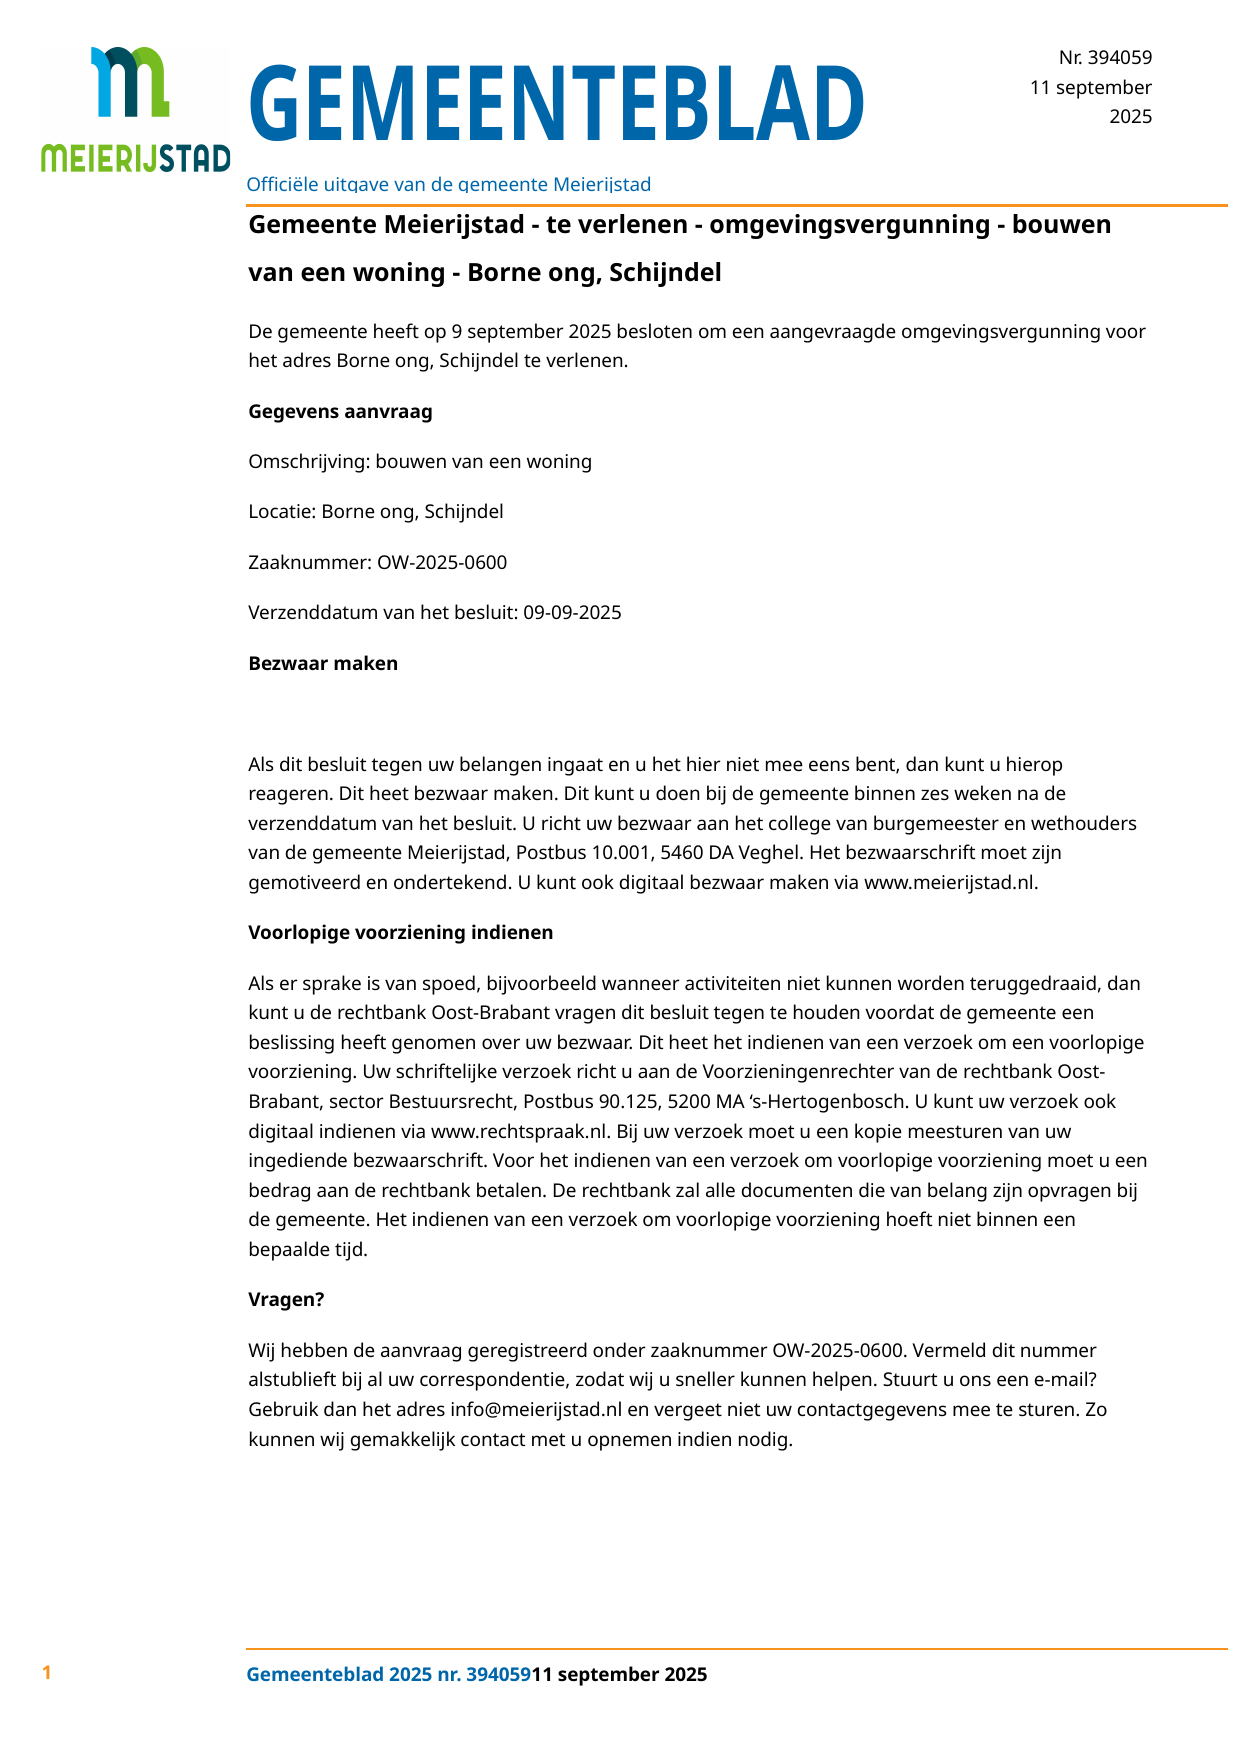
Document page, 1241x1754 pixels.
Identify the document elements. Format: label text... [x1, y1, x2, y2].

text Zaaknummer: OW-2025-0600 [248, 549, 1152, 575]
text De gemeente heeft op 9 september 2025 besloten om een aangevraagde omgevingsvergunning voor het adres Borne ong, Schijndel te verlenen. [248, 318, 1152, 373]
text Bezwaar maken [248, 650, 1152, 676]
text Gegevens aanvraag [248, 398, 1152, 424]
text Wij hebben de aanvraag geregistreerd onder zaaknummer OW-2025-0600. Vermeld dit nummer alstublieft bij al uw correspondentie, zodat wij u sneller kunnen helpen. Stuurt u ons een e-mail? Gebruik dan het adres info@meierijstad.nl en vergeet niet uw contactgegevens mee te sturen. Zo kunnen wij gemakkelijk contact met u opnemen indien nodig. [248, 1337, 1152, 1452]
text Als dit besluit tegen uw belangen ingaat en u het hier niet mee eens bent, dan kunt u hierop reageren. Dit heet bezwaar maken. Dit kunt u doen bij de gemeente binnen zes weken na de verzenddatum van het besluit. U richt uw bezwaar aan het college van burgemeester en wethouders van de gemeente Meierijstad, Postbus 10.001, 5460 DA Veghel. Het bezwaarschrift moet zijn gemotiveerd en ondertekend. U kunt ook digitaal bezwaar maken via www.meierijstad.nl. [248, 751, 1152, 895]
text Verzenddatum van het besluit: 09-09-2025 [248, 599, 1152, 625]
text Vragen? [248, 1287, 1152, 1312]
text Omschrijving: bouwen van een woning [248, 448, 1152, 474]
text Als er sprake is van spoed, bijvoorbeeld wanneer activiteiten niet kunnen worden teruggedraaid, dan kunt u de rechtbank Oost-Brabant vragen dit besluit tegen te houden voordat de gemeente een beslissing heeft genomen over uw bezwaar. Dit heet het indienen van een verzoek om een voorlopige voorziening. Uw schriftelijke verzoek richt u aan de Voorzieningenrechter van de rechtbank Oost-Brabant, sector Bestuursrecht, Postbus 90.125, 5200 MA ‘s-Hertogenbosch. U kunt uw verzoek ook digitaal indienen via www.rechtspraak.nl. Bij uw verzoek moet u een kopie meesturen van uw ingediende bezwaarschrift. Voor het indienen van een verzoek om voorlopige voorziening moet u een bedrag aan de rechtbank betalen. De rechtbank zal alle documenten die van belang zijn opvragen bij de gemeente. Het indienen van een verzoek om voorlopige voorziening hoeft niet binnen een bepaalde tijd. [248, 970, 1152, 1262]
text Voorlopige voorziening indienen [248, 919, 1152, 945]
text Gemeente Meierijstad - te verlenen - omgevingsvergunning - bouwen van een woning - Borne ong, Schijndel [248, 207, 1152, 288]
text Locatie: Borne ong, Schijndel [248, 499, 1152, 524]
picture [41, 47, 231, 172]
